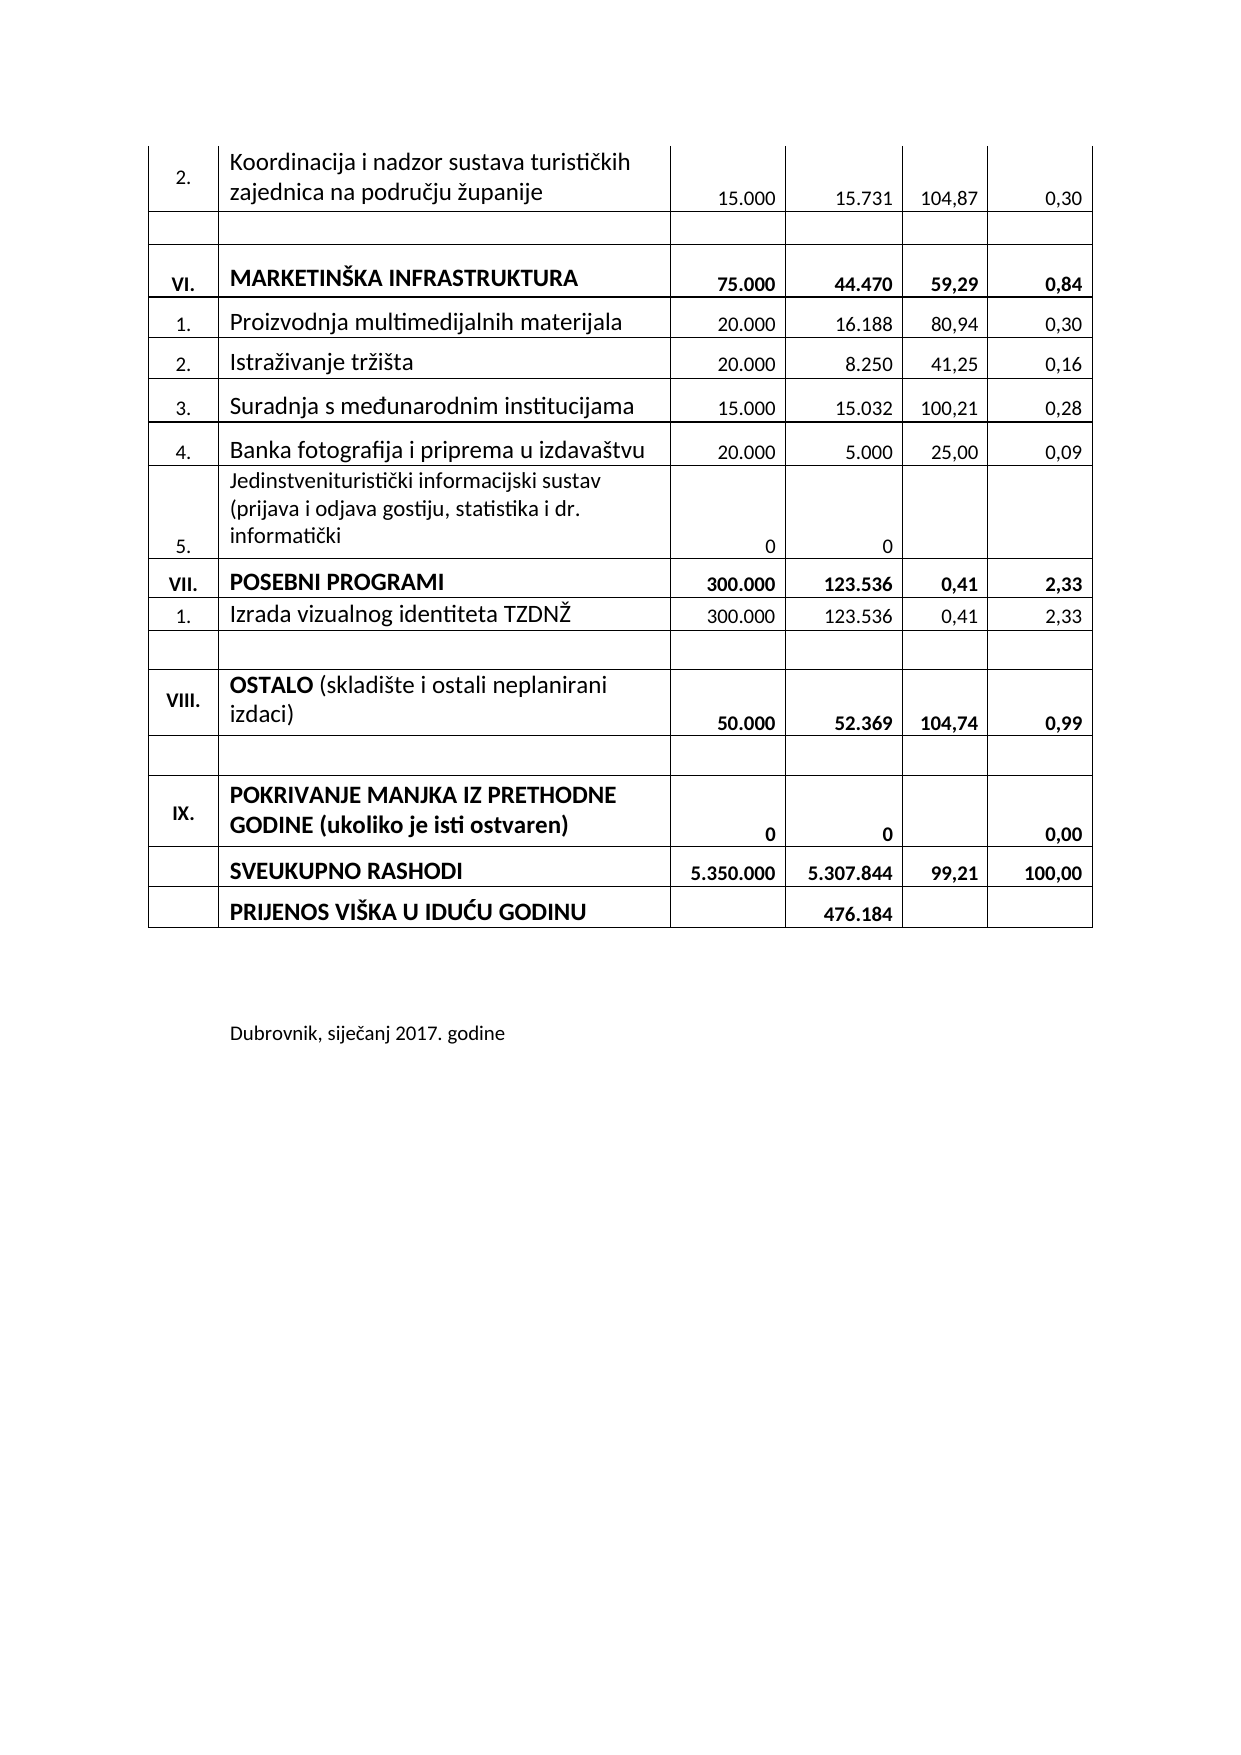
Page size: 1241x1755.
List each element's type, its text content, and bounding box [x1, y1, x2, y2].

table_cell [988, 631, 1092, 669]
table_cell [903, 776, 987, 846]
table_cell Istraživanje tržišta [219, 338, 670, 377]
table_cell Banka fotografija i priprema u izdavaštvu [219, 423, 670, 465]
table_header 0,30 [988, 146, 1092, 211]
table_cell 5.307.844 [786, 847, 902, 886]
table_cell [903, 631, 987, 669]
table_cell 476.184 [786, 887, 902, 927]
table_cell 100,00 [988, 847, 1092, 886]
table_cell [219, 631, 670, 669]
table_cell [988, 466, 1092, 558]
table_cell IX. [149, 776, 218, 846]
table_cell 5.350.000 [671, 847, 785, 886]
table_cell 123.536 [786, 559, 902, 597]
table_header 15.000 [671, 146, 785, 211]
table_cell 1. [149, 298, 218, 337]
table_cell [786, 736, 902, 775]
table_cell [149, 847, 218, 886]
table_cell 0,28 [988, 379, 1092, 421]
table_cell POSEBNI PROGRAMI [219, 559, 670, 597]
table_cell 25,00 [903, 423, 987, 465]
table_cell [988, 887, 1092, 927]
table_cell VII. [149, 559, 218, 597]
table_cell 0 [786, 466, 902, 558]
table_cell [149, 736, 218, 775]
table_cell Dubrovnik, siječanj 2017. godine [148, 928, 1092, 1045]
table_cell 0,84 [988, 245, 1092, 296]
table_cell 0,09 [988, 423, 1092, 465]
table_cell 0 [671, 466, 785, 558]
table_cell 1. [149, 598, 218, 629]
table_cell 5. [149, 466, 218, 558]
table_cell OSTALO (skladište i ostali neplanirani izdaci) [219, 670, 670, 735]
table_cell 15.032 [786, 379, 902, 421]
table_cell 20.000 [671, 298, 785, 337]
table_cell 0,16 [988, 338, 1092, 377]
table_cell 50.000 [671, 670, 785, 735]
table_cell [903, 212, 987, 243]
table_cell POKRIVANJE MANJKA IZ PRETHODNE GODINE (ukoliko je isti ostvaren) [219, 776, 670, 846]
table_cell 75.000 [671, 245, 785, 296]
table_cell 0,99 [988, 670, 1092, 735]
table_cell 2. [149, 338, 218, 377]
table_cell 0 [671, 776, 785, 846]
table_cell [219, 212, 670, 243]
table_cell [786, 212, 902, 243]
table_cell 0,41 [903, 559, 987, 597]
table_cell Izrada vizualnog identiteta TZDNŽ [219, 598, 670, 629]
table_header 15.731 [786, 146, 902, 211]
table_cell 3. [149, 379, 218, 421]
table_cell 44.470 [786, 245, 902, 296]
table_cell [149, 212, 218, 243]
table_cell 16.188 [786, 298, 902, 337]
table_cell 300.000 [671, 598, 785, 629]
table_cell [671, 736, 785, 775]
table_cell MARKETINŠKA INFRASTRUKTURA [219, 245, 670, 296]
table_cell [786, 631, 902, 669]
table_cell [671, 887, 785, 927]
table_cell [671, 631, 785, 669]
table_header 2. [149, 146, 218, 211]
table_cell 0,30 [988, 298, 1092, 337]
table_cell 52.369 [786, 670, 902, 735]
table_header Koordinacija i nadzor sustava turističkih zajednica na području županije [219, 146, 670, 211]
table_cell Proizvodnja multimedijalnih materijala [219, 298, 670, 337]
table_cell 104,74 [903, 670, 987, 735]
table_cell 15.000 [671, 379, 785, 421]
table_cell Jedinstvenituristički informacijski sustav (prijava i odjava gostiju, statistika i dr. informatički [219, 466, 670, 558]
table_cell 4. [149, 423, 218, 465]
table_cell 2,33 [988, 559, 1092, 597]
table_cell 0 [786, 776, 902, 846]
table_cell 59,29 [903, 245, 987, 296]
table_cell 100,21 [903, 379, 987, 421]
table_cell [988, 736, 1092, 775]
table_cell [988, 212, 1092, 243]
table_cell Suradnja s međunarodnim institucijama [219, 379, 670, 421]
table_cell SVEUKUPNO RASHODI [219, 847, 670, 886]
table_cell 41,25 [903, 338, 987, 377]
table_cell 0,00 [988, 776, 1092, 846]
table_cell 0,41 [903, 598, 987, 629]
table_cell 300.000 [671, 559, 785, 597]
table_cell 8.250 [786, 338, 902, 377]
table_cell 2,33 [988, 598, 1092, 629]
table_cell [671, 212, 785, 243]
table_cell VIII. [149, 670, 218, 735]
table_cell 20.000 [671, 338, 785, 377]
table_cell [219, 736, 670, 775]
table_cell PRIJENOS VIŠKA U IDUĆU GODINU [219, 887, 670, 927]
table_cell 80,94 [903, 298, 987, 337]
table_cell 5.000 [786, 423, 902, 465]
table_cell [903, 887, 987, 927]
table_cell 99,21 [903, 847, 987, 886]
table_cell [903, 466, 987, 558]
table_cell 123.536 [786, 598, 902, 629]
table_cell VI. [149, 245, 218, 296]
table_cell [149, 631, 218, 669]
table_cell 20.000 [671, 423, 785, 465]
table_header 104,87 [903, 146, 987, 211]
table_cell [903, 736, 987, 775]
table_cell [149, 887, 218, 927]
